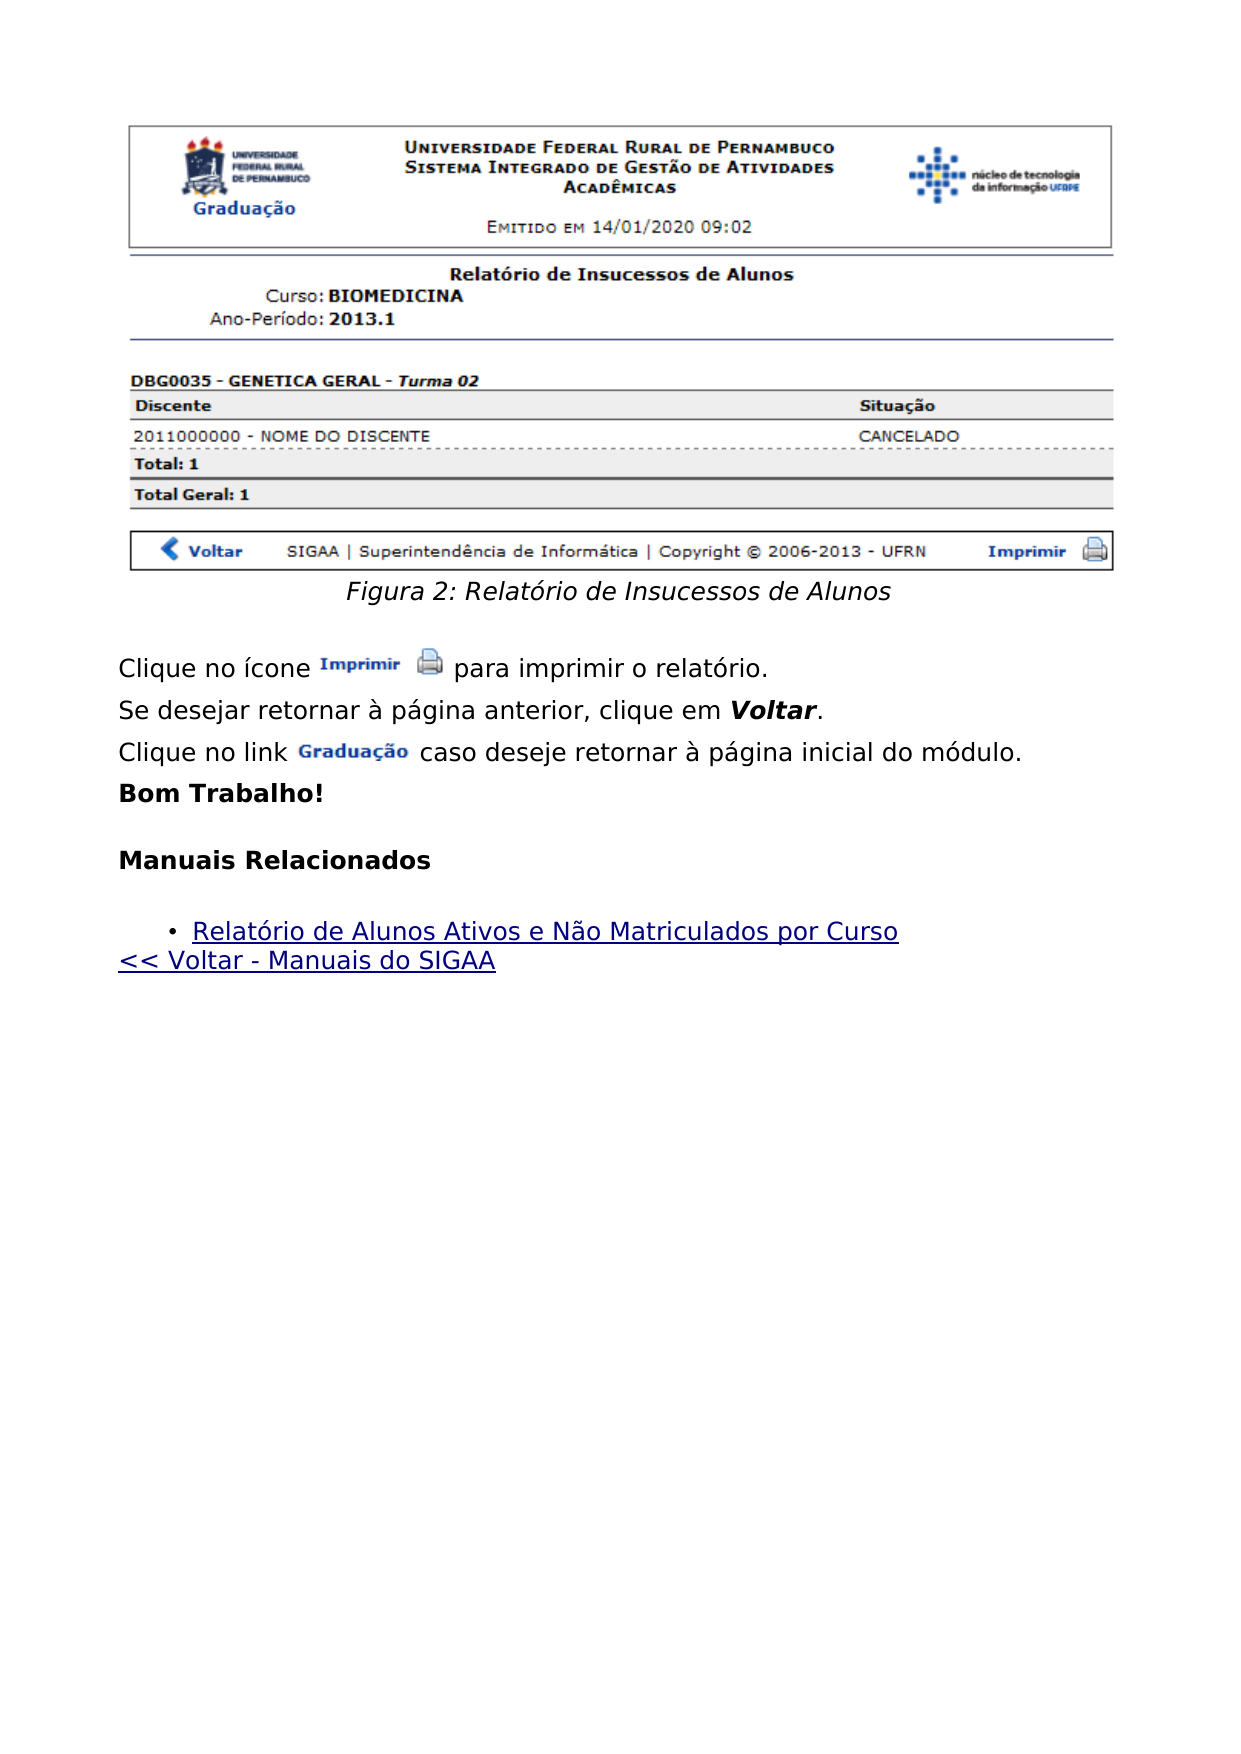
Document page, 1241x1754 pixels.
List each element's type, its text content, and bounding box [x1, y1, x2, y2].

text << Voltar - Manuais do SIGAA [118, 946, 1122, 976]
subtitle Manuais Relacionados [118, 846, 1122, 875]
picture [318, 647, 446, 678]
text Clique no link caso deseje retornar à página inicial do módulo. [118, 738, 1122, 767]
text Se desejar retornar à página anterior, clique em Voltar. [118, 696, 1122, 725]
list Relatório de Alunos Ativos e Não Matriculados por Curso [177, 917, 1122, 946]
text Bom Trabalho! [118, 779, 1122, 808]
text Clique no ícone para imprimir o relatório. [118, 648, 1122, 683]
picture [295, 742, 412, 761]
picture [118, 118, 1123, 577]
text Figura 2: Relatório de Insucessos de Alunos [118, 577, 1122, 606]
